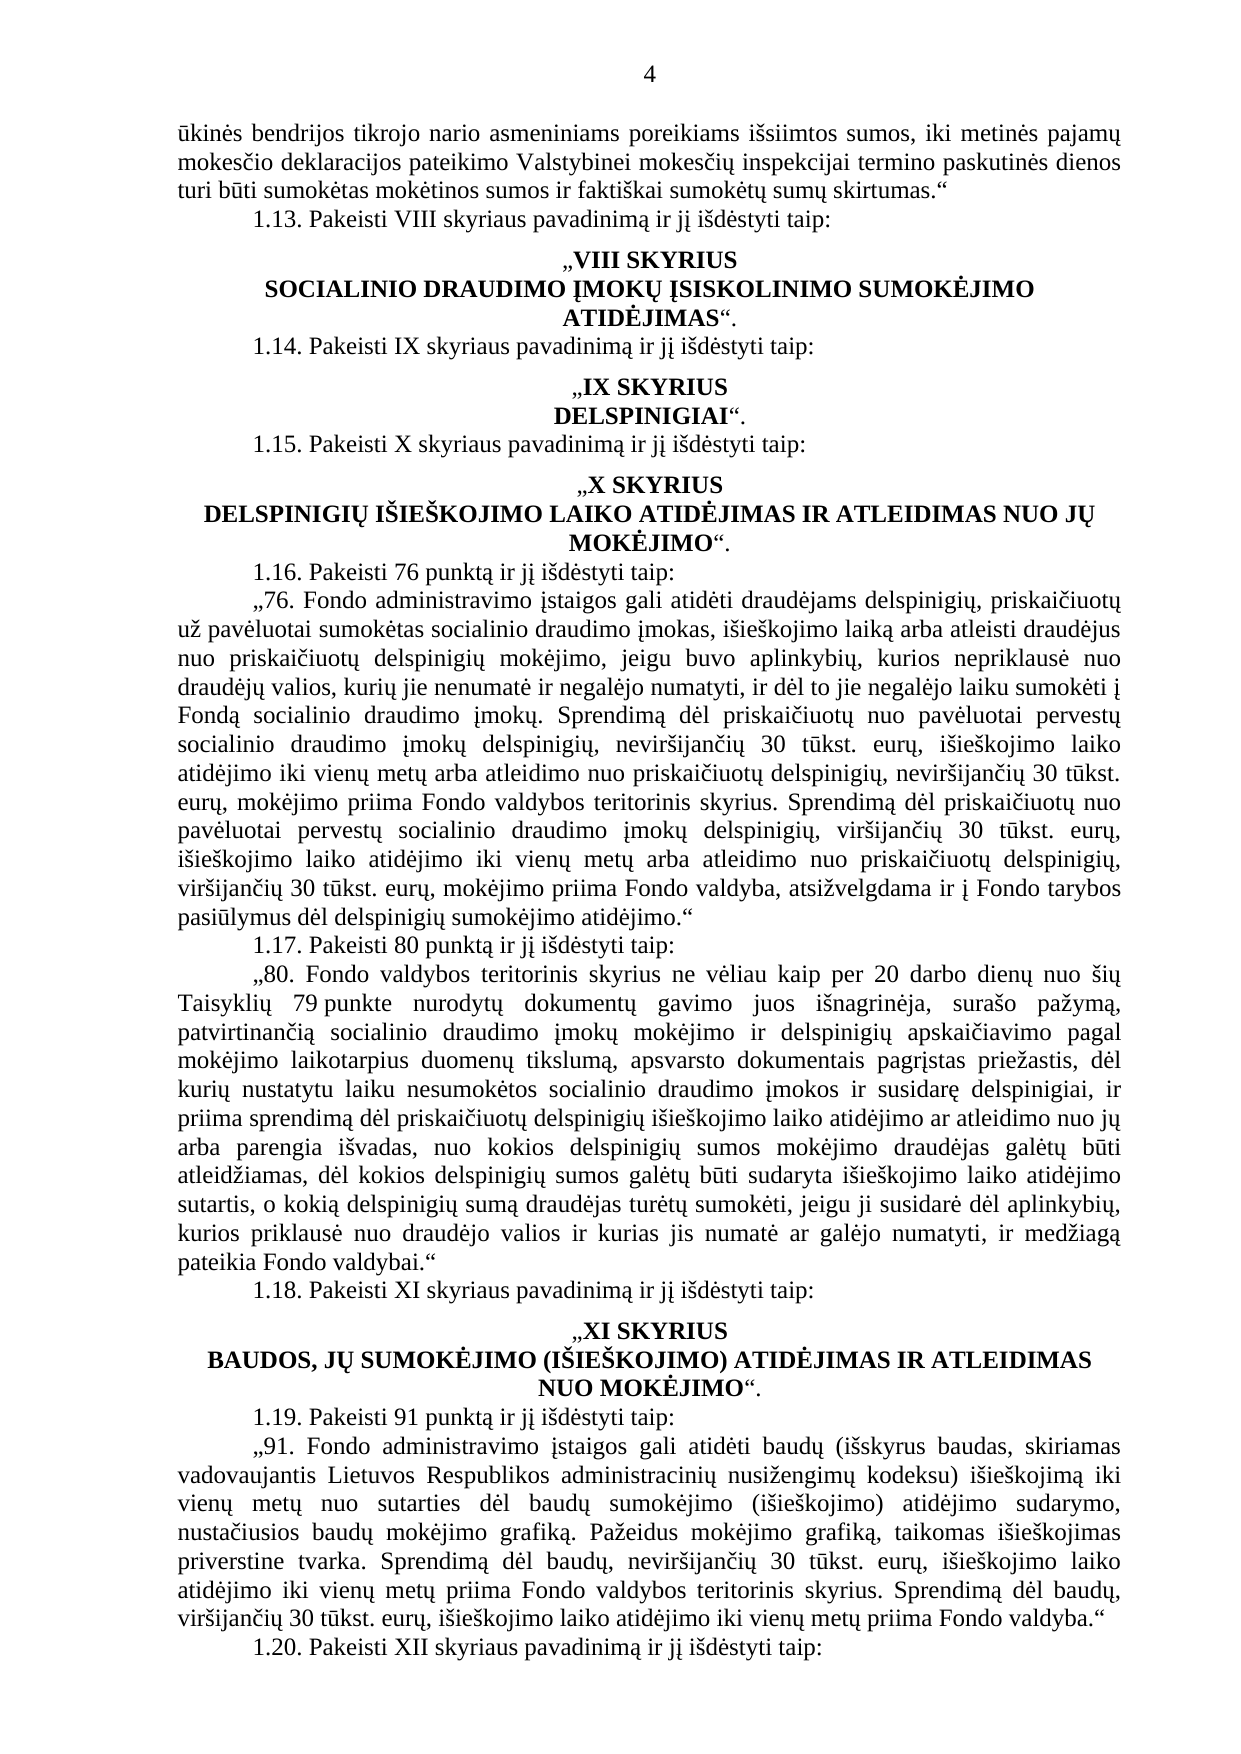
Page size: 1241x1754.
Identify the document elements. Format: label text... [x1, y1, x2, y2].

text DELSPINIGIAI“. [177, 401, 1122, 429]
text „80. Fondo valdybos teritorinis skyrius ne vėliau kaip per 20 darbo dienų nuo šių Taisyklių 79 punkte nurodytų dokumentų gavimo juos išnagrinėja, surašo pažymą, patvirtinančią socialinio draudimo įmokų mokėjimo ir delspinigių apskaičiavimo pagal mokėjimo laikotarpius duomenų tikslumą, apsvarsto dokumentais pagrįstas priežastis, dėl kurių nustatytu laiku nesumokėtos socialinio draudimo įmokos ir susidarę delspinigiai, ir priima sprendimą dėl priskaičiuotų delspinigių išieškojimo laiko atidėjimo ar atleidimo nuo jų arba parengia išvadas, nuo kokios delspinigių sumos mokėjimo draudėjas galėtų būti atleidžiamas, dėl kokios delspinigių sumos galėtų būti sudaryta išieškojimo laiko atidėjimo sutartis, o kokią delspinigių sumą draudėjas turėtų sumokėti, jeigu ji susidarė dėl aplinkybių, kurios priklausė nuo draudėjo valios ir kurias jis numatė ar galėjo numatyti, ir medžiagą pateikia Fondo valdybai.“ [177, 959, 1122, 1275]
text DELSPINIGIŲ IŠIEŠKOJIMO LAIKO ATIDĖJIMAS IR ATLEIDIMAS NUO JŲ MOKĖJIMO“. [177, 499, 1122, 557]
text 1.17. Pakeisti 80 punktą ir jį išdėstyti taip: [177, 930, 1122, 959]
text 1.18. Pakeisti XI skyriaus pavadinimą ir jį išdėstyti taip: [177, 1275, 1122, 1304]
text „91. Fondo administravimo įstaigos gali atidėti baudų (išskyrus baudas, skiriamas vadovaujantis Lietuvos Respublikos administracinių nusižengimų kodeksu) išieškojimą iki vienų metų nuo sutarties dėl baudų sumokėjimo (išieškojimo) atidėjimo sudarymo, nustačiusios baudų mokėjimo grafiką. Pažeidus mokėjimo grafiką, taikomas išieškojimas priverstine tvarka. Sprendimą dėl baudų, neviršijančių 30 tūkst. eurų, išieškojimo laiko atidėjimo iki vienų metų priima Fondo valdybos teritorinis skyrius. Sprendimą dėl baudų, viršijančių 30 tūkst. eurų, išieškojimo laiko atidėjimo iki vienų metų priima Fondo valdyba.“ [177, 1431, 1122, 1632]
text 1.14. Pakeisti IX skyriaus pavadinimą ir jį išdėstyti taip: [177, 331, 1122, 360]
text 1.13. Pakeisti VIII skyriaus pavadinimą ir jį išdėstyti taip: [177, 204, 1122, 233]
text 1.20. Pakeisti XII skyriaus pavadinimą ir jį išdėstyti taip: [177, 1632, 1122, 1661]
text „XI SKYRIUS [177, 1316, 1122, 1345]
text 1.16. Pakeisti 76 punktą ir jį išdėstyti taip: [177, 557, 1122, 585]
text 1.19. Pakeisti 91 punktą ir jį išdėstyti taip: [177, 1402, 1122, 1431]
text „76. Fondo administravimo įstaigos gali atidėti draudėjams delspinigių, priskaičiuotų už pavėluotai sumokėtas socialinio draudimo įmokas, išieškojimo laiką arba atleisti draudėjus nuo priskaičiuotų delspinigių mokėjimo, jeigu buvo aplinkybių, kurios nepriklausė nuo draudėjų valios, kurių jie nenumatė ir negalėjo numatyti, ir dėl to jie negalėjo laiku sumokėti į Fondą socialinio draudimo įmokų. Sprendimą dėl priskaičiuotų nuo pavėluotai pervestų socialinio draudimo įmokų delspinigių, neviršijančių 30 tūkst. eurų, išieškojimo laiko atidėjimo iki vienų metų arba atleidimo nuo priskaičiuotų delspinigių, neviršijančių 30 tūkst. eurų, mokėjimo priima Fondo valdybos teritorinis skyrius. Sprendimą dėl priskaičiuotų nuo pavėluotai pervestų socialinio draudimo įmokų delspinigių, viršijančių 30 tūkst. eurų, išieškojimo laiko atidėjimo iki vienų metų arba atleidimo nuo priskaičiuotų delspinigių, viršijančių 30 tūkst. eurų, mokėjimo priima Fondo valdyba, atsižvelgdama ir į Fondo tarybos pasiūlymus dėl delspinigių sumokėjimo atidėjimo.“ [177, 585, 1122, 930]
text „X SKYRIUS [177, 470, 1122, 499]
text SOCIALINIO DRAUDIMO ĮMOKŲ ĮSISKOLINIMO SUMOKĖJIMO ATIDĖJIMAS“. [177, 274, 1122, 331]
text 1.15. Pakeisti X skyriaus pavadinimą ir jį išdėstyti taip: [177, 429, 1122, 458]
text „IX SKYRIUS [177, 372, 1122, 401]
text „VIII SKYRIUS [177, 245, 1122, 274]
text BAUDOS, JŲ SUMOKĖJIMO (IŠIEŠKOJIMO) ATIDĖJIMAS IR ATLEIDIMAS NUO MOKĖJIMO“. [177, 1345, 1122, 1402]
text ūkinės bendrijos tikrojo nario asmeniniams poreikiams išsiimtos sumos, iki metinės pajamų mokesčio deklaracijos pateikimo Valstybinei mokesčių inspekcijai termino paskutinės dienos turi būti sumokėtas mokėtinos sumos ir faktiškai sumokėtų sumų skirtumas.“ [177, 118, 1122, 204]
